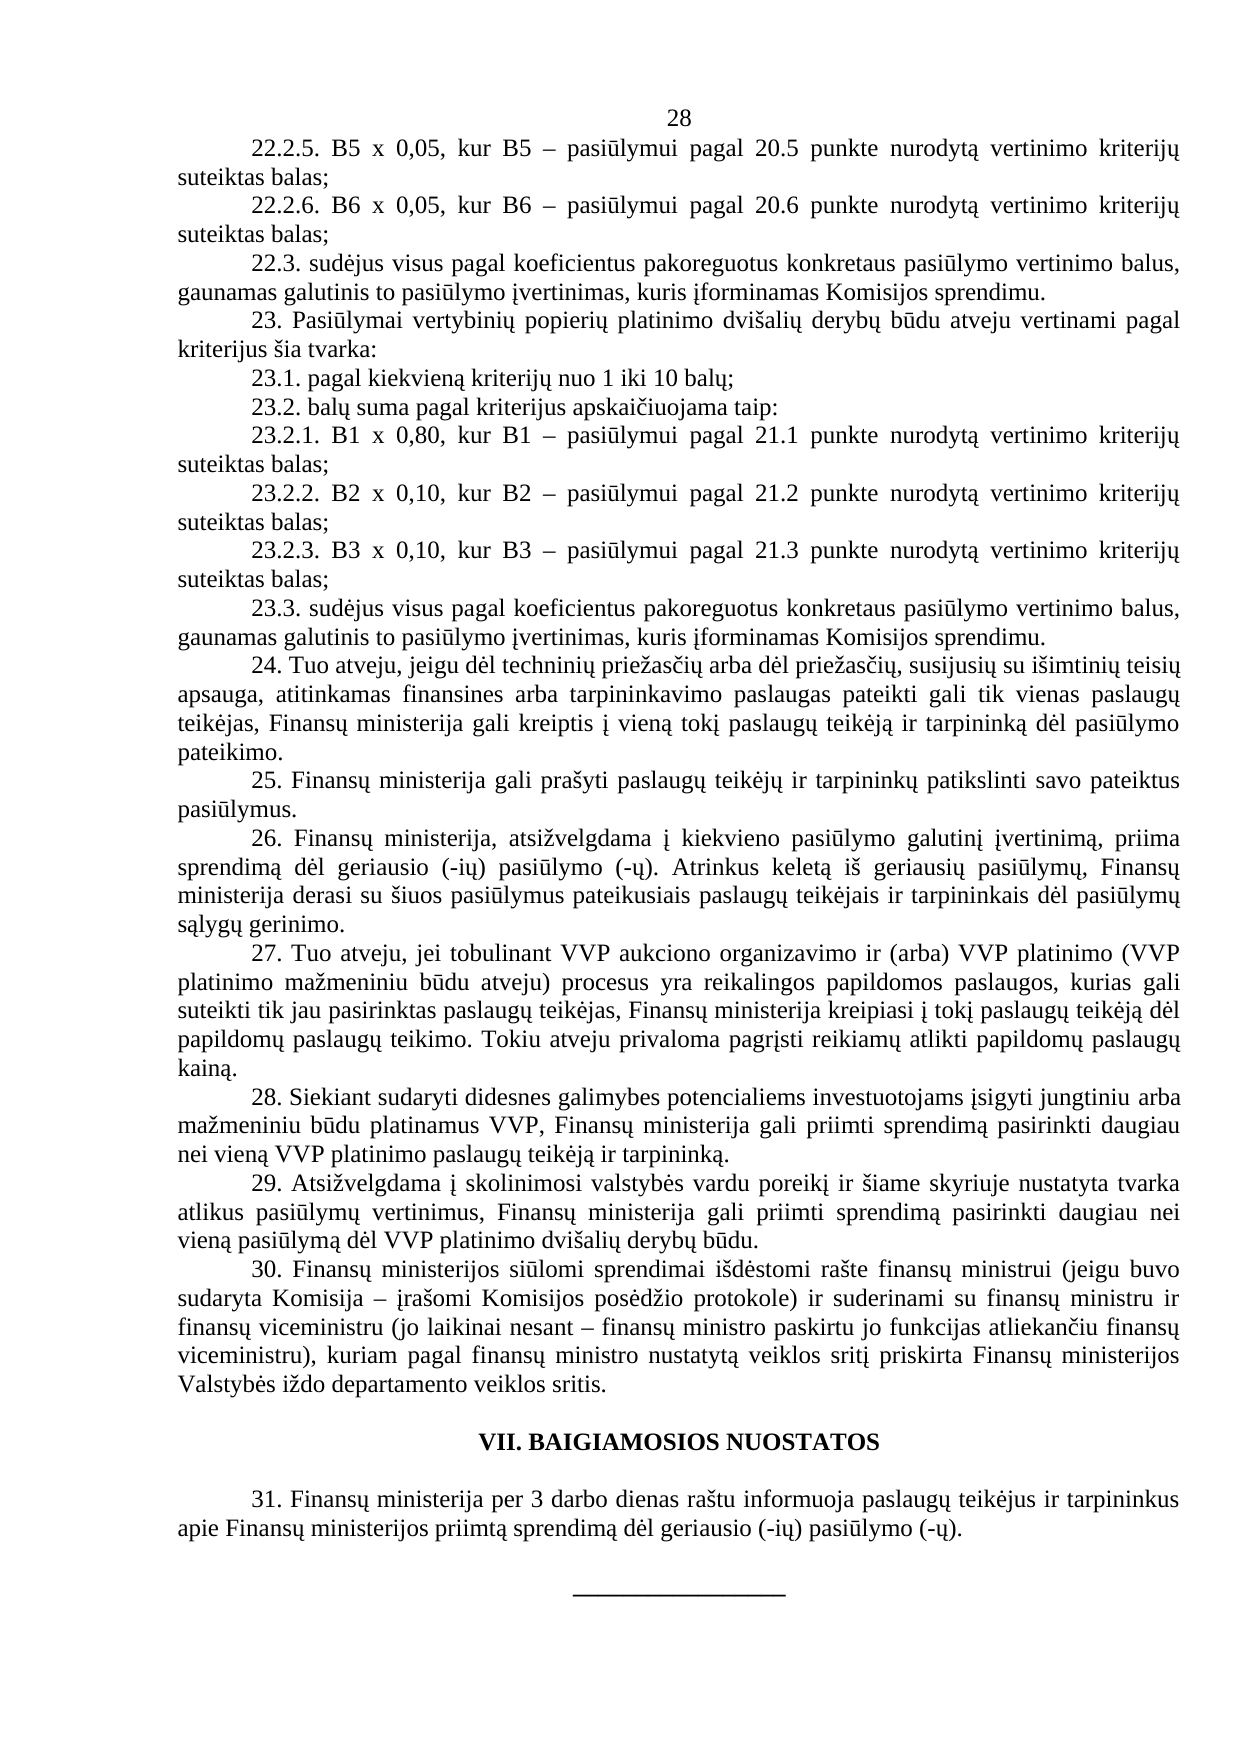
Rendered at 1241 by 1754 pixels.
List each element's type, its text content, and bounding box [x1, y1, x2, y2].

text 22.3. sudėjus visus pagal koeficientus pakoreguotus konkretaus pasiūlymo vertinimo balus, gaunamas galutinis to pasiūlymo įvertinimas, kuris įforminamas Komisijos sprendimu. [177, 248, 1181, 305]
text 28. Siekiant sudaryti didesnes galimybes potencialiems investuotojams įsigyti jungtiniu arba mažmeniniu būdu platinamus VVP, Finansų ministerija gali priimti sprendimą pasirinkti daugiau nei vieną VVP platinimo paslaugų teikėją ir tarpininką. [177, 1082, 1181, 1168]
text VII. BAIGIAMOSIOS NUOSTATOS [177, 1427, 1181, 1455]
text 29. Atsižvelgdama į skolinimosi valstybės vardu poreikį ir šiame skyriuje nustatyta tvarka atlikus pasiūlymų vertinimus, Finansų ministerija gali priimti sprendimą pasirinkti daugiau nei vieną pasiūlymą dėl VVP platinimo dvišalių derybų būdu. [177, 1168, 1181, 1254]
text 23.2. balų suma pagal kriterijus apskaičiuojama taip: [177, 392, 1181, 420]
text 31. Finansų ministerija per 3 darbo dienas raštu informuoja paslaugų teikėjus ir tarpininkus apie Finansų ministerijos priimtą sprendimą dėl geriausio (-ių) pasiūlymo (-ų). [177, 1484, 1181, 1542]
text 22.2.6. B6 x 0,05, kur B6 – pasiūlymui pagal 20.6 punkte nurodytą vertinimo kriterijų suteiktas balas; [177, 190, 1181, 248]
text 23.1. pagal kiekvieną kriterijų nuo 1 iki 10 balų; [177, 363, 1181, 392]
text 26. Finansų ministerija, atsižvelgdama į kiekvieno pasiūlymo galutinį įvertinimą, priima sprendimą dėl geriausio (-ių) pasiūlymo (-ų). Atrinkus keletą iš geriausių pasiūlymų, Finansų ministerija derasi su šiuos pasiūlymus pateikusiais paslaugų teikėjais ir tarpininkais dėl pasiūlymų sąlygų gerinimo. [177, 823, 1181, 938]
text 22.2.5. B5 x 0,05, kur B5 – pasiūlymui pagal 20.5 punkte nurodytą vertinimo kriterijų suteiktas balas; [177, 133, 1181, 190]
text 23. Pasiūlymai vertybinių popierių platinimo dvišalių derybų būdu atveju vertinami pagal kriterijus šia tvarka: [177, 305, 1181, 363]
text 23.2.3. B3 x 0,10, kur B3 – pasiūlymui pagal 21.3 punkte nurodytą vertinimo kriterijų suteiktas balas; [177, 535, 1181, 593]
text 23.3. sudėjus visus pagal koeficientus pakoreguotus konkretaus pasiūlymo vertinimo balus, gaunamas galutinis to pasiūlymo įvertinimas, kuris įforminamas Komisijos sprendimu. [177, 593, 1181, 650]
text 24. Tuo atveju, jeigu dėl techninių priežasčių arba dėl priežasčių, susijusių su išimtinių teisių apsauga, atitinkamas finansines arba tarpininkavimo paslaugas pateikti gali tik vienas paslaugų teikėjas, Finansų ministerija gali kreiptis į vieną tokį paslaugų teikėją ir tarpininką dėl pasiūlymo pateikimo. [177, 650, 1181, 765]
text _________________ [177, 1570, 1181, 1599]
text 23.2.1. B1 x 0,80, kur B1 – pasiūlymui pagal 21.1 punkte nurodytą vertinimo kriterijų suteiktas balas; [177, 420, 1181, 478]
text 25. Finansų ministerija gali prašyti paslaugų teikėjų ir tarpininkų patikslinti savo pateiktus pasiūlymus. [177, 765, 1181, 823]
text 27. Tuo atveju, jei tobulinant VVP aukciono organizavimo ir (arba) VVP platinimo (VVP platinimo mažmeniniu būdu atveju) procesus yra reikalingos papildomos paslaugos, kurias gali suteikti tik jau pasirinktas paslaugų teikėjas, Finansų ministerija kreipiasi į tokį paslaugų teikėją dėl papildomų paslaugų teikimo. Tokiu atveju privaloma pagrįsti reikiamų atlikti papildomų paslaugų kainą. [177, 938, 1181, 1082]
text 30. Finansų ministerijos siūlomi sprendimai išdėstomi rašte finansų ministrui (jeigu buvo sudaryta Komisija – įrašomi Komisijos posėdžio protokole) ir suderinami su finansų ministru ir finansų viceministru (jo laikinai nesant – finansų ministro paskirtu jo funkcijas atliekančiu finansų viceministru), kuriam pagal finansų ministro nustatytą veiklos sritį priskirta Finansų ministerijos Valstybės iždo departamento veiklos sritis. [177, 1254, 1181, 1398]
text 23.2.2. B2 x 0,10, kur B2 – pasiūlymui pagal 21.2 punkte nurodytą vertinimo kriterijų suteiktas balas; [177, 478, 1181, 535]
